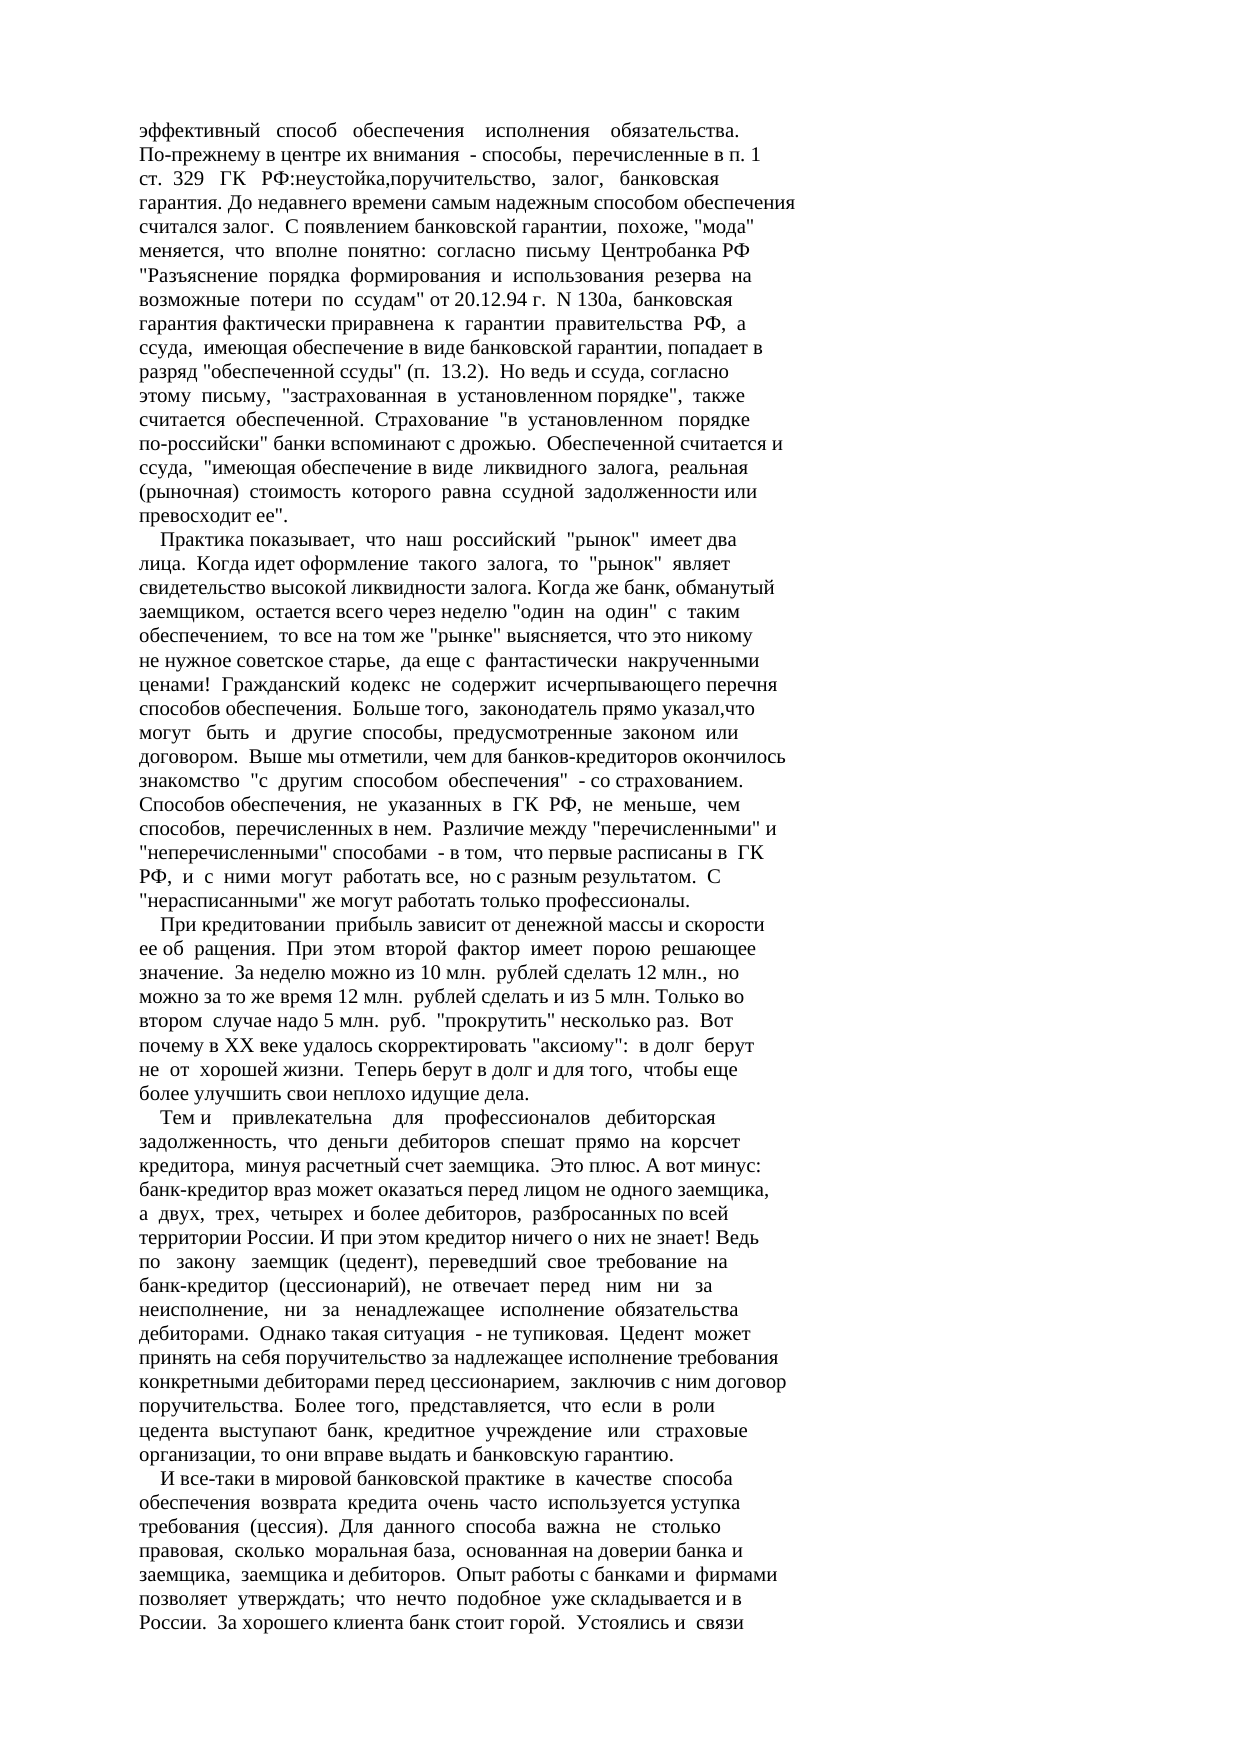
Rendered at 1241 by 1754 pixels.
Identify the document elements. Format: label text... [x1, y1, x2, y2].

text превосходит ее". [118, 503, 1122, 527]
text правовая, сколько моральная база, основанная на доверии банка и [118, 1538, 1122, 1562]
text более улучшить свои неплохо идущие дела. [118, 1081, 1122, 1105]
text Способов обеспечения, не указанных в ГК РФ, не меньше, чем [118, 792, 1122, 816]
text принять на себя поручительство за надлежащее исполнение требования [118, 1345, 1122, 1369]
text По-прежнему в центре их внимания - способы, перечисленные в п. 1 [118, 142, 1122, 166]
text не нужное советское старье, да еще с фантастически накрученными [118, 647, 1122, 672]
text гарантия. До недавнего времени самым надежным способом обеспечения [118, 190, 1122, 214]
text разряд "обеспеченной ссуды" (п. 13.2). Но ведь и ссуда, согласно [118, 359, 1122, 383]
text кредитора, минуя расчетный счет заемщика. Это плюс. А вот минус: [118, 1153, 1122, 1177]
text позволяет утверждать; что нечто подобное уже складывается и в [118, 1586, 1122, 1610]
text И все-таки в мировой банковской практике в качестве способа [118, 1466, 1122, 1490]
text считался залог. С появлением банковской гарантии, похоже, "мода" [118, 214, 1122, 238]
text ссуда, "имеющая обеспечение в виде ликвидного залога, реальная [118, 455, 1122, 479]
text неисполнение, ни за ненадлежащее исполнение обязательства [118, 1297, 1122, 1321]
text цедента выступают банк, кредитное учреждение или страховые [118, 1417, 1122, 1442]
text можно за то же время 12 млн. рублей сделать и из 5 млн. Только во [118, 984, 1122, 1008]
text ссуда, имеющая обеспечение в виде банковской гарантии, попадает в [118, 335, 1122, 359]
text договором. Выше мы отметили, чем для банков-кредиторов окончилось [118, 744, 1122, 768]
text задолженность, что деньги дебиторов спешат прямо на корсчет [118, 1129, 1122, 1153]
text свидетельство высокой ликвидности залога. Когда же банк, обманутый [118, 575, 1122, 599]
text Практика показывает, что наш российский "рынок" имеет два [118, 527, 1122, 551]
text банк-кредитор враз может оказаться перед лицом не одного заемщика, [118, 1177, 1122, 1201]
text меняется, что вполне понятно: согласно письму Центробанка РФ [118, 238, 1122, 262]
text требования (цессия). Для данного способа важна не столько [118, 1514, 1122, 1538]
text При кредитовании прибыль зависит от денежной массы и скорости [118, 912, 1122, 936]
text этому письму, "застрахованная в установленном порядке", также [118, 383, 1122, 407]
text ст. 329 ГК РФ:неустойка,поручительство, залог, банковская [118, 166, 1122, 190]
text возможные потери по ссудам" от 20.12.94 г. N 130а, банковская [118, 287, 1122, 311]
text эффективный способ обеспечения исполнения обязательства. [118, 118, 1122, 142]
text втором случае надо 5 млн. руб. "прокрутить" несколько раз. Вот [118, 1008, 1122, 1032]
text считается обеспеченной. Страхование "в установленном порядке [118, 407, 1122, 431]
text поручительства. Более того, представляется, что если в роли [118, 1393, 1122, 1417]
text по закону заемщик (цедент), переведший свое требование на [118, 1249, 1122, 1273]
text организации, то они вправе выдать и банковскую гарантию. [118, 1442, 1122, 1466]
text банк-кредитор (цессионарий), не отвечает перед ним ни за [118, 1273, 1122, 1297]
text почему в ХХ веке удалось скорректировать "аксиому": в долг берут [118, 1032, 1122, 1057]
text "нерасписанными" же могут работать только профессионалы. [118, 888, 1122, 912]
text территории России. И при этом кредитор ничего о них не знает! Ведь [118, 1225, 1122, 1249]
text ее об ращения. При этом второй фактор имеет порою решающее [118, 936, 1122, 960]
text по-российски" банки вспоминают с дрожью. Обеспеченной считается и [118, 431, 1122, 455]
text обеспечения возврата кредита очень часто используется уступка [118, 1490, 1122, 1514]
text могут быть и другие способы, предусмотренные законом или [118, 720, 1122, 744]
text заемщика, заемщика и дебиторов. Опыт работы с банками и фирмами [118, 1562, 1122, 1586]
text гарантия фактически приравнена к гарантии правительства РФ, а [118, 311, 1122, 335]
text заемщиком, остается всего через неделю "один на один" с таким [118, 599, 1122, 623]
text конкретными дебиторами перед цессионарием, заключив с ним договор [118, 1369, 1122, 1393]
text а двух, трех, четырех и более дебиторов, разбросанных по всей [118, 1201, 1122, 1225]
text Тем и привлекательна для профессионалов дебиторская [118, 1105, 1122, 1129]
text (рыночная) стоимость которого равна ссудной задолженности или [118, 479, 1122, 503]
text способов обеспечения. Больше того, законодатель прямо указал,что [118, 696, 1122, 720]
text России. За хорошего клиента банк стоит горой. Устоялись и связи [118, 1610, 1122, 1634]
text не от хорошей жизни. Теперь берут в долг и для того, чтобы еще [118, 1057, 1122, 1081]
text способов, перечисленных в нем. Различие между "перечисленными" и [118, 816, 1122, 840]
text РФ, и с ними могут работать все, но с разным результатом. С [118, 864, 1122, 888]
text "Разъяснение порядка формирования и использования резерва на [118, 262, 1122, 287]
text лица. Когда идет оформление такого залога, то "рынок" являет [118, 551, 1122, 575]
text "неперечисленными" способами - в том, что первые расписаны в ГК [118, 840, 1122, 864]
text знакомство "с другим способом обеспечения" - со страхованием. [118, 768, 1122, 792]
text обеспечением, то все на том же "рынке" выясняется, что это никому [118, 623, 1122, 647]
text дебиторами. Однако такая ситуация - не тупиковая. Цедент может [118, 1321, 1122, 1345]
text ценами! Гражданский кодекс не содержит исчерпывающего перечня [118, 672, 1122, 696]
text значение. За неделю можно из 10 млн. рублей сделать 12 млн., но [118, 960, 1122, 984]
